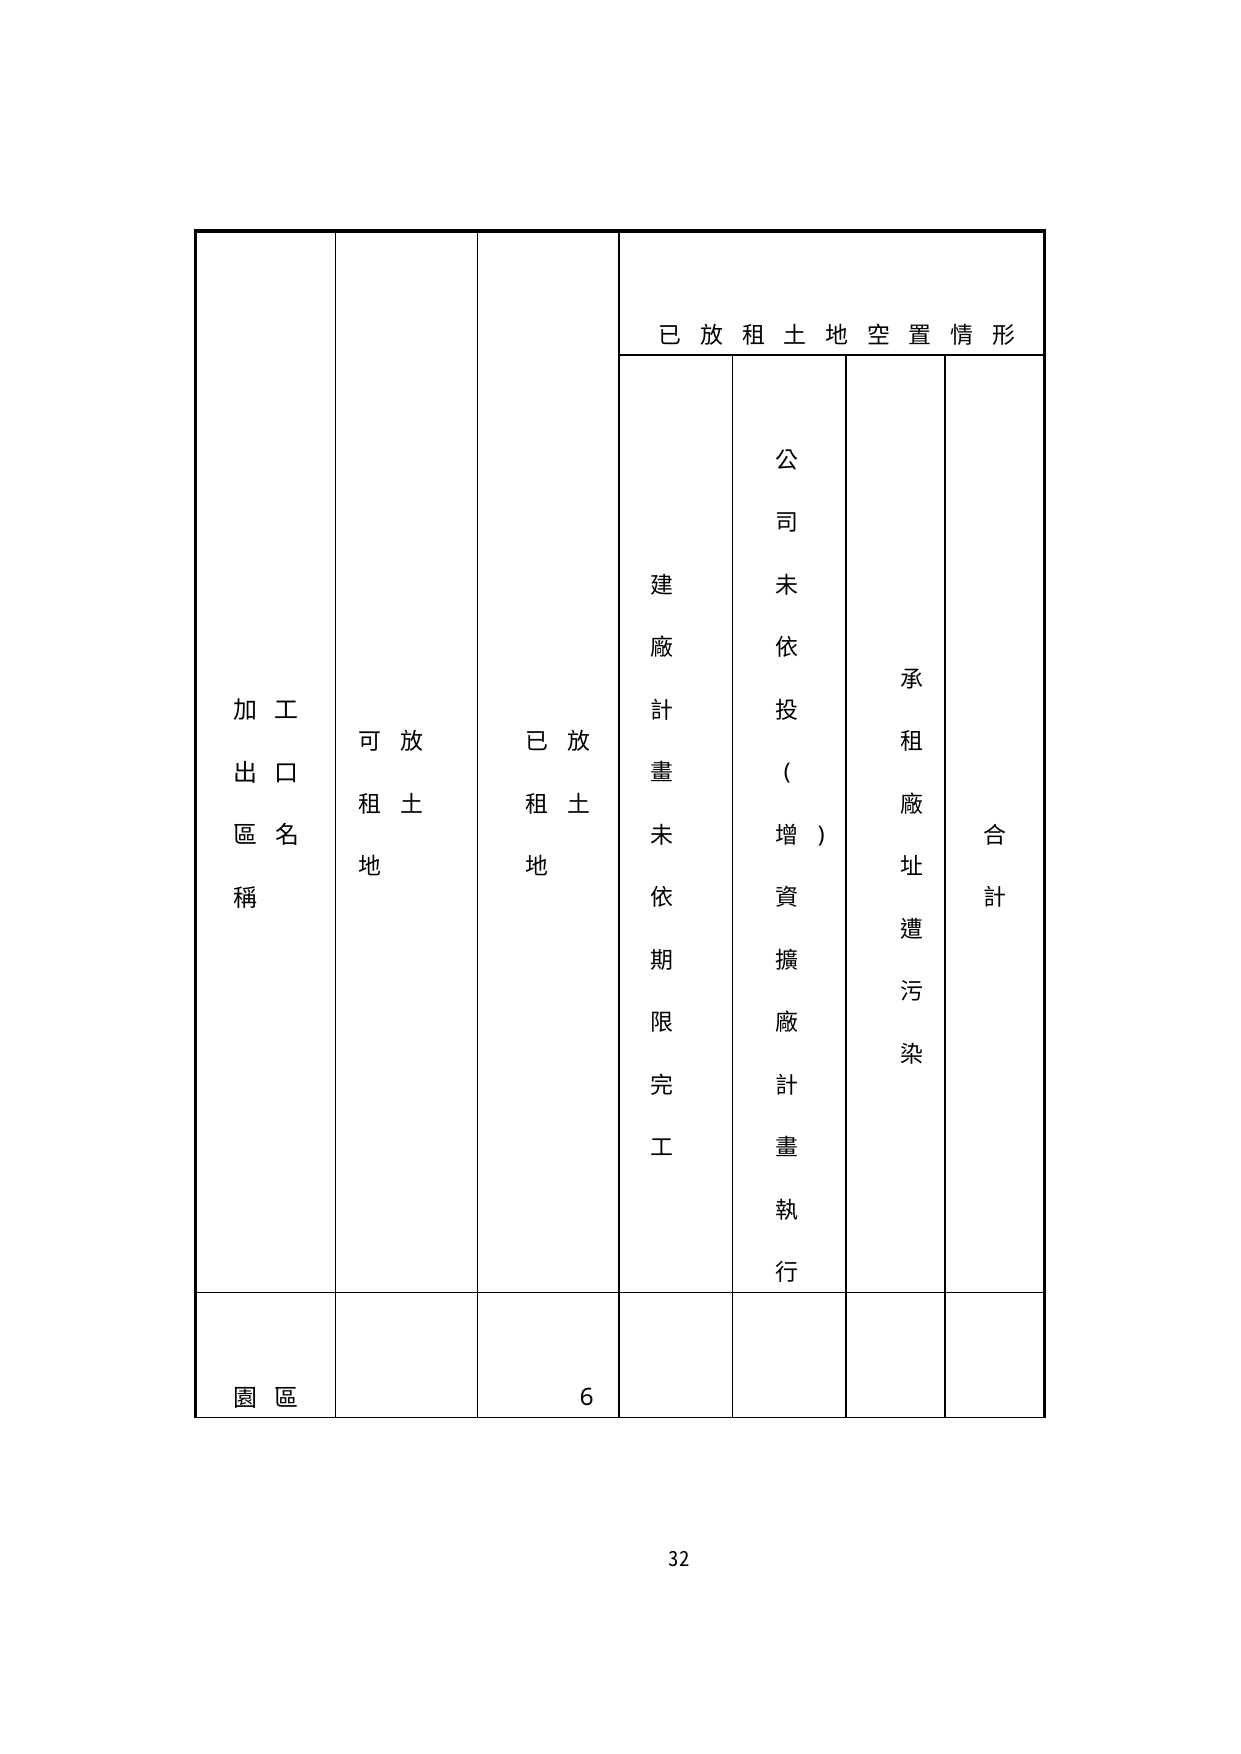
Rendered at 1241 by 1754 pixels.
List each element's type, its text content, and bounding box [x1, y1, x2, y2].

table_cell - [847, 1293, 944, 1417]
table_cell - [733, 1293, 845, 1417]
table_header 已放租土地空置情形 [620, 233, 1043, 354]
table_cell 6 [478, 1293, 618, 1417]
table_header 加工出口區名稱 [197, 233, 335, 1292]
table_header 已放租土地 [478, 233, 618, 1292]
table_cell - [620, 1293, 732, 1417]
table_cell 承租廠址遭污染 [847, 356, 944, 1292]
table_cell - [946, 1293, 1043, 1417]
table_cell 公司未依投(增)資擴廠計畫執行 [733, 356, 845, 1292]
table_header 可放租土地 [336, 233, 477, 1292]
table_cell 園區 [197, 1293, 335, 1417]
table_cell [336, 1293, 477, 1417]
table_cell 合計 [946, 356, 1043, 1292]
table_cell 建廠計畫未依期限完工 [620, 356, 732, 1292]
